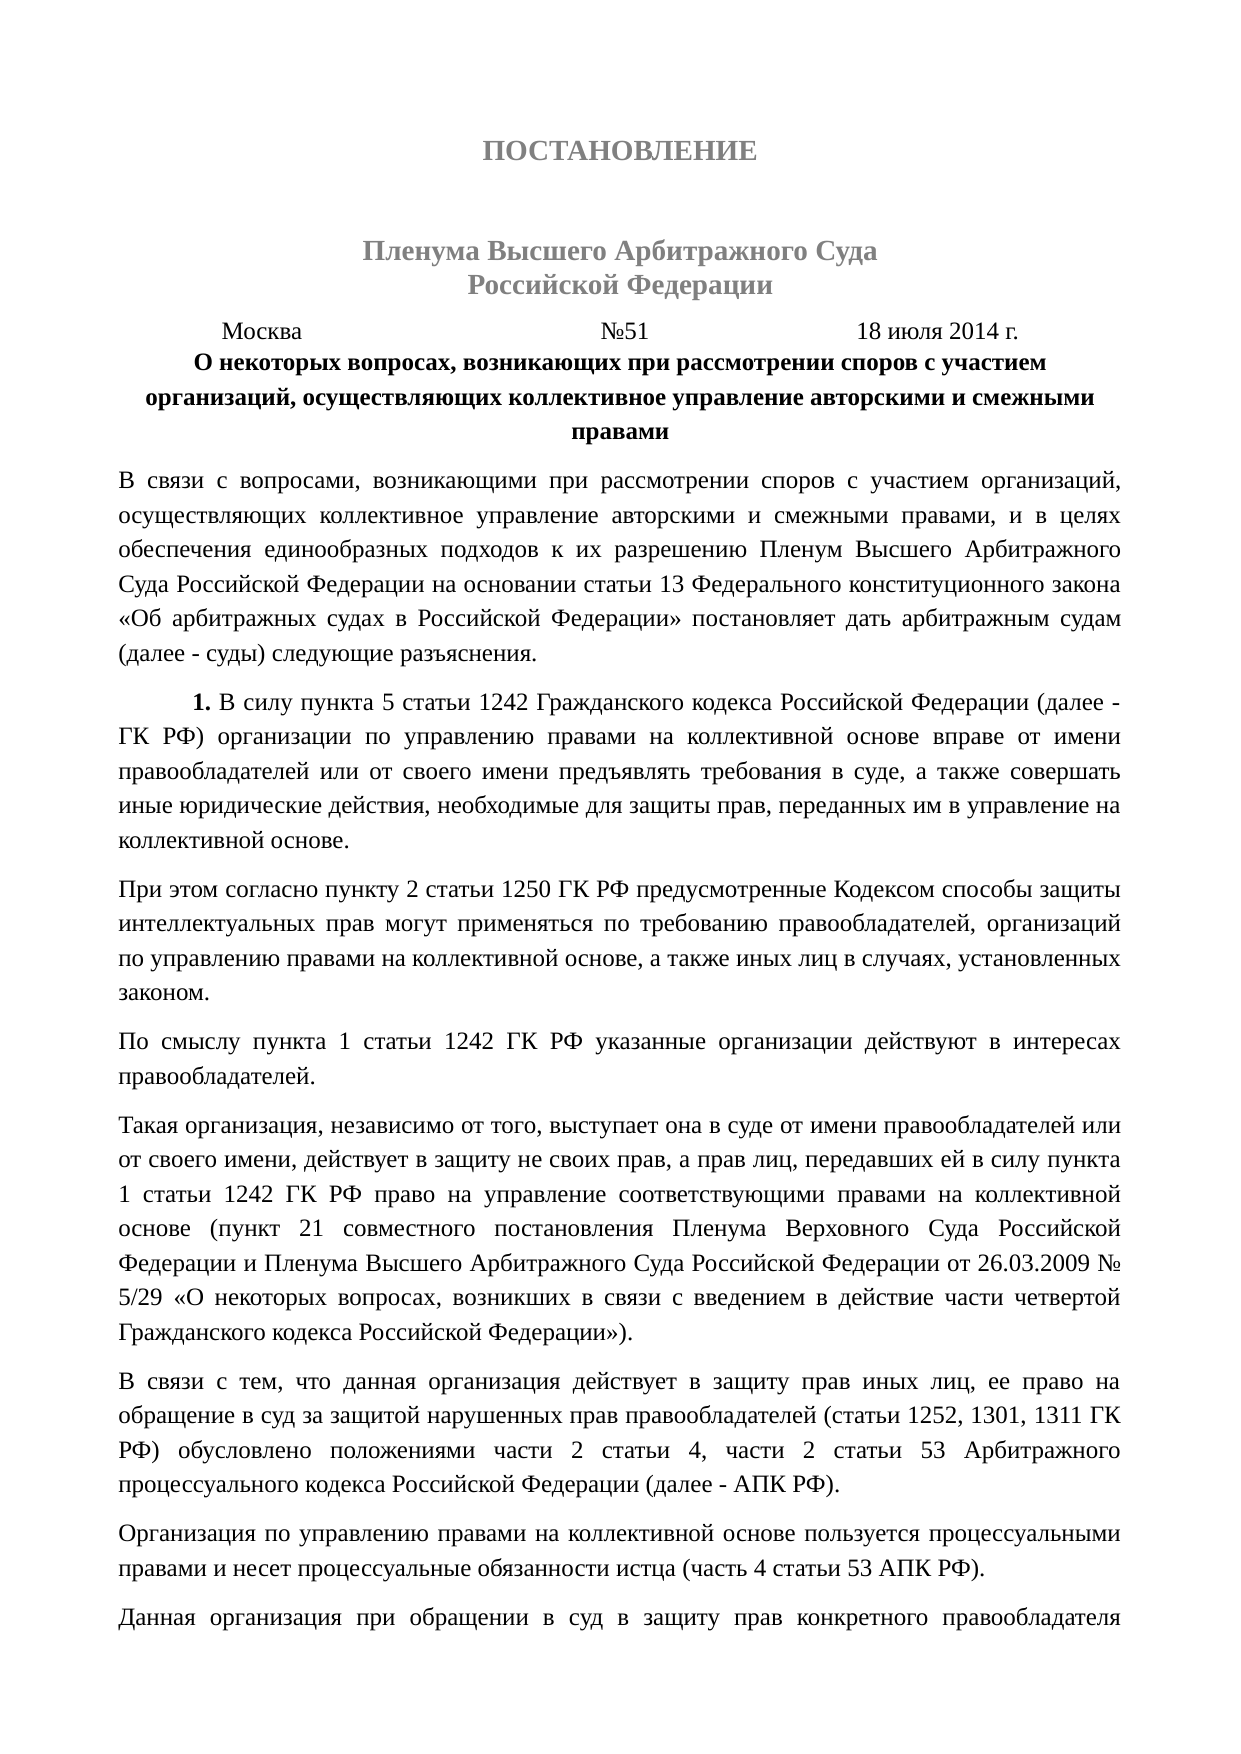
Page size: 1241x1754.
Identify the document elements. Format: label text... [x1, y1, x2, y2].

table_header Москва [219, 313, 451, 347]
text Данная организация при обращении в суд в защиту прав конкретного правообладателя [118, 1602, 1122, 1631]
table_header №51 [451, 313, 652, 347]
text О некоторых вопросах, возникающих при рассмотрении споров с участием организаций, осуществляющих коллективное управление авторскими и смежными правами [118, 347, 1122, 445]
subtitle ПОСТАНОВЛЕНИЕ Пленума Высшего Арбитражного Суда Российской Федерации [118, 133, 1122, 300]
table_header 18 июля 2014 г. [652, 313, 1022, 347]
text Организация по управлению правами на коллективной основе пользуется процессуальными правами и несет процессуальные обязанности истца (часть 4 статьи 53 АПК РФ). [118, 1518, 1122, 1582]
text 1. В силу пункта 5 статьи 1242 Гражданского кодекса Российской Федерации (далее - ГК РФ) организации по управлению правами на коллективной основе вправе от имени правообладателей или от своего имени предъявлять требования в суде, а также совершать иные юридические действия, необходимые для защиты прав, переданных им в управление на коллективной основе. [118, 687, 1122, 854]
text При этом согласно пункту 2 статьи 1250 ГК РФ предусмотренные Кодексом способы защиты интеллектуальных прав могут применяться по требованию правообладателей, организаций по управлению правами на коллективной основе, а также иных лиц в случаях, установленных законом. [118, 874, 1122, 1006]
text В связи с вопросами, возникающими при рассмотрении споров с участием организаций, осуществляющих коллективное управление авторскими и смежными правами, и в целях обеспечения единообразных подходов к их разрешению Пленум Высшего Арбитражного Суда Российской Федерации на основании статьи 13 Федерального конституционного закона «Об арбитражных судах в Российской Федерации» постановляет дать арбитражным судам (далее - суды) следующие разъяснения. [118, 466, 1122, 667]
text По смыслу пункта 1 статьи 1242 ГК РФ указанные организации действуют в интересах правообладателей. [118, 1026, 1122, 1090]
text В связи с тем, что данная организация действует в защиту прав иных лиц, ее право на обращение в суд за защитой нарушенных прав правообладателей (статьи 1252, 1301, 1311 ГК РФ) обусловлено положениями части 2 статьи 4, части 2 статьи 53 Арбитражного процессуального кодекса Российской Федерации (далее - АПК РФ). [118, 1366, 1122, 1498]
text Такая организация, независимо от того, выступает она в суде от имени правообладателей или от своего имени, действует в защиту не своих прав, а прав лиц, передавших ей в силу пункта 1 статьи 1242 ГК РФ право на управление соответствующими правами на коллективной основе (пункт 21 совместного постановления Пленума Верховного Суда Российской Федерации и Пленума Высшего Арбитражного Суда Российской Федерации от 26.03.2009 № 5/29 «О некоторых вопросах, возникших в связи с введением в действие части четвертой Гражданского кодекса Российской Федерации»). [118, 1110, 1122, 1346]
